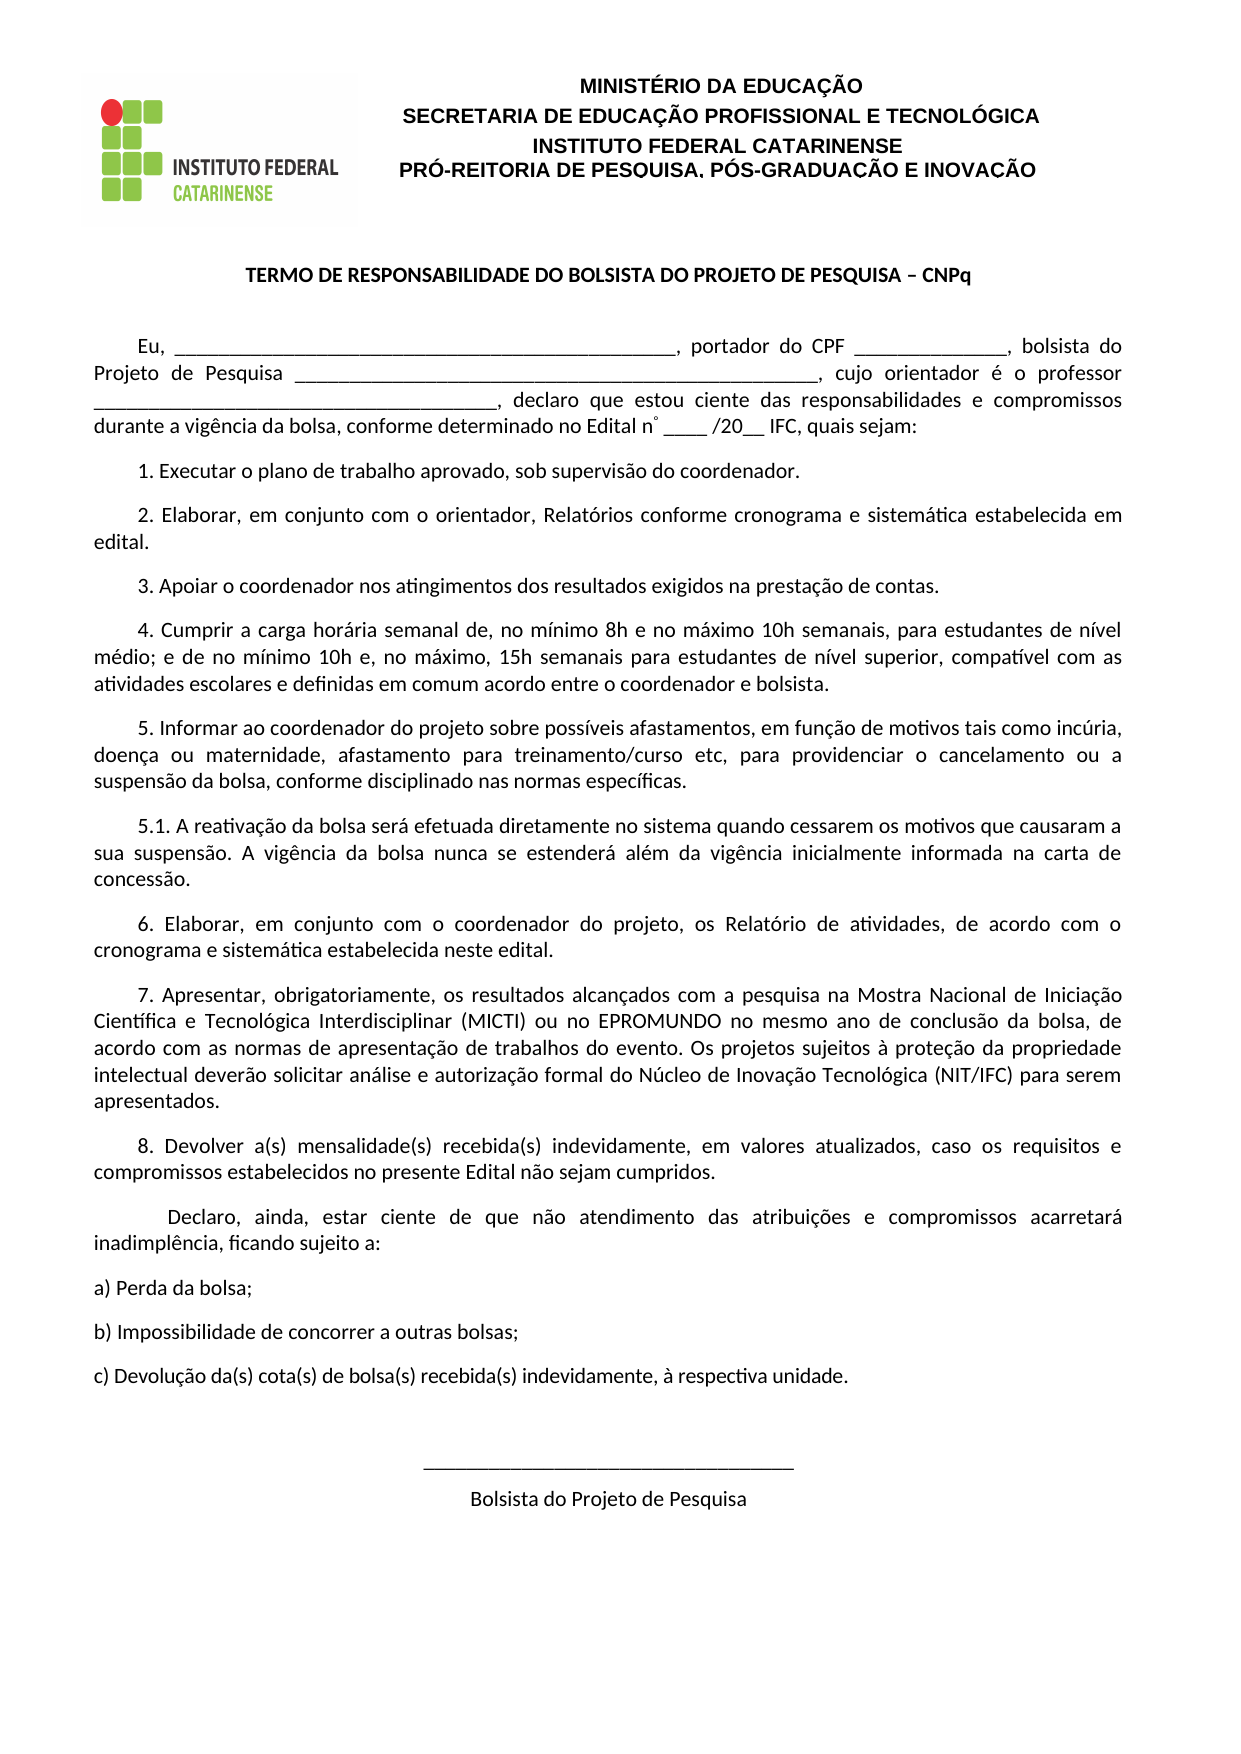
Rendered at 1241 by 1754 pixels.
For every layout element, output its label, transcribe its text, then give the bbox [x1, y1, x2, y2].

text Eu, ______________________________________________, portador do CPF ______________, bolsista do Projeto de Pesquisa ________________________________________________, cujo orientador é o professor _____________________________________, declaro que estou ciente das responsabilidades e compromissos durante a vigência da bolsa, conforme determinado no Edital nº ____ /20__ IFC, quais sejam: [94, 332, 1123, 439]
text 1. Executar o plano de trabalho aprovado, sob supervisão do coordenador. [94, 457, 1123, 483]
text 5.1. A reativação da bolsa será efetuada diretamente no sistema quando cessarem os motivos que causaram a sua suspensão. A vigência da bolsa nunca se estenderá além da vigência inicialmente informada na carta de concessão. [94, 812, 1123, 892]
text 5. Informar ao coordenador do projeto sobre possíveis afastamentos, em função de motivos tais como incúria, doença ou maternidade, afastamento para treinamento/curso etc, para providenciar o cancelamento ou a suspensão da bolsa, conforme disciplinado nas normas específicas. [94, 714, 1123, 794]
text 4. Cumprir a carga horária semanal de, no mínimo 8h e no máximo 10h semanais, para estudantes de nível médio; e de no mínimo 10h e, no máximo, 15h semanais para estudantes de nível superior, compatível com as atividades escolares e definidas em comum acordo entre o coordenador e bolsista. [94, 617, 1123, 697]
text Bolsista do Projeto de Pesquisa [94, 1485, 1123, 1512]
picture [80, 73, 358, 227]
text 8. Devolver a(s) mensalidade(s) recebida(s) indevidamente, em valores atualizados, caso os requisitos e compromissos estabelecidos no presente Edital não sejam cumpridos. [94, 1132, 1123, 1185]
text 7. Apresentar, obrigatoriamente, os resultados alcançados com a pesquisa na Mostra Nacional de Iniciação Científica e Tecnológica Interdisciplinar (MICTI) ou no EPROMUNDO no mesmo ano de conclusão da bolsa, de acordo com as normas de apresentação de trabalhos do evento. Os projetos sujeitos à proteção da propriedade intelectual deverão solicitar análise e autorização formal do Núcleo de Inovação Tecnológica (NIT/IFC) para serem apresentados. [94, 981, 1123, 1114]
text Declaro, ainda, estar ciente de que não atendimento das atribuições e compromissos acarretará inadimplência, ficando sujeito a: [94, 1203, 1123, 1256]
text 3. Apoiar o coordenador nos atingimentos dos resultados exigidos na prestação de contas. [94, 572, 1123, 599]
text __________________________________ [94, 1446, 1123, 1473]
text a) Perda da bolsa; [94, 1274, 1123, 1301]
text TERMO DE RESPONSABILIDADE DO BOLSISTA DO PROJETO DE PESQUISA – CNPq [94, 261, 1123, 288]
text b) Impossibilidade de concorrer a outras bolsas; [94, 1318, 1123, 1345]
text c) Devolução da(s) cota(s) de bolsa(s) recebida(s) indevidamente, à respectiva unidade. [94, 1363, 1123, 1389]
text 6. Elaborar, em conjunto com o coordenador do projeto, os Relatório de atividades, de acordo com o cronograma e sistemática estabelecida neste edital. [94, 910, 1123, 963]
text 2. Elaborar, em conjunto com o orientador, Relatórios conforme cronograma e sistemática estabelecida em edital. [94, 501, 1123, 554]
